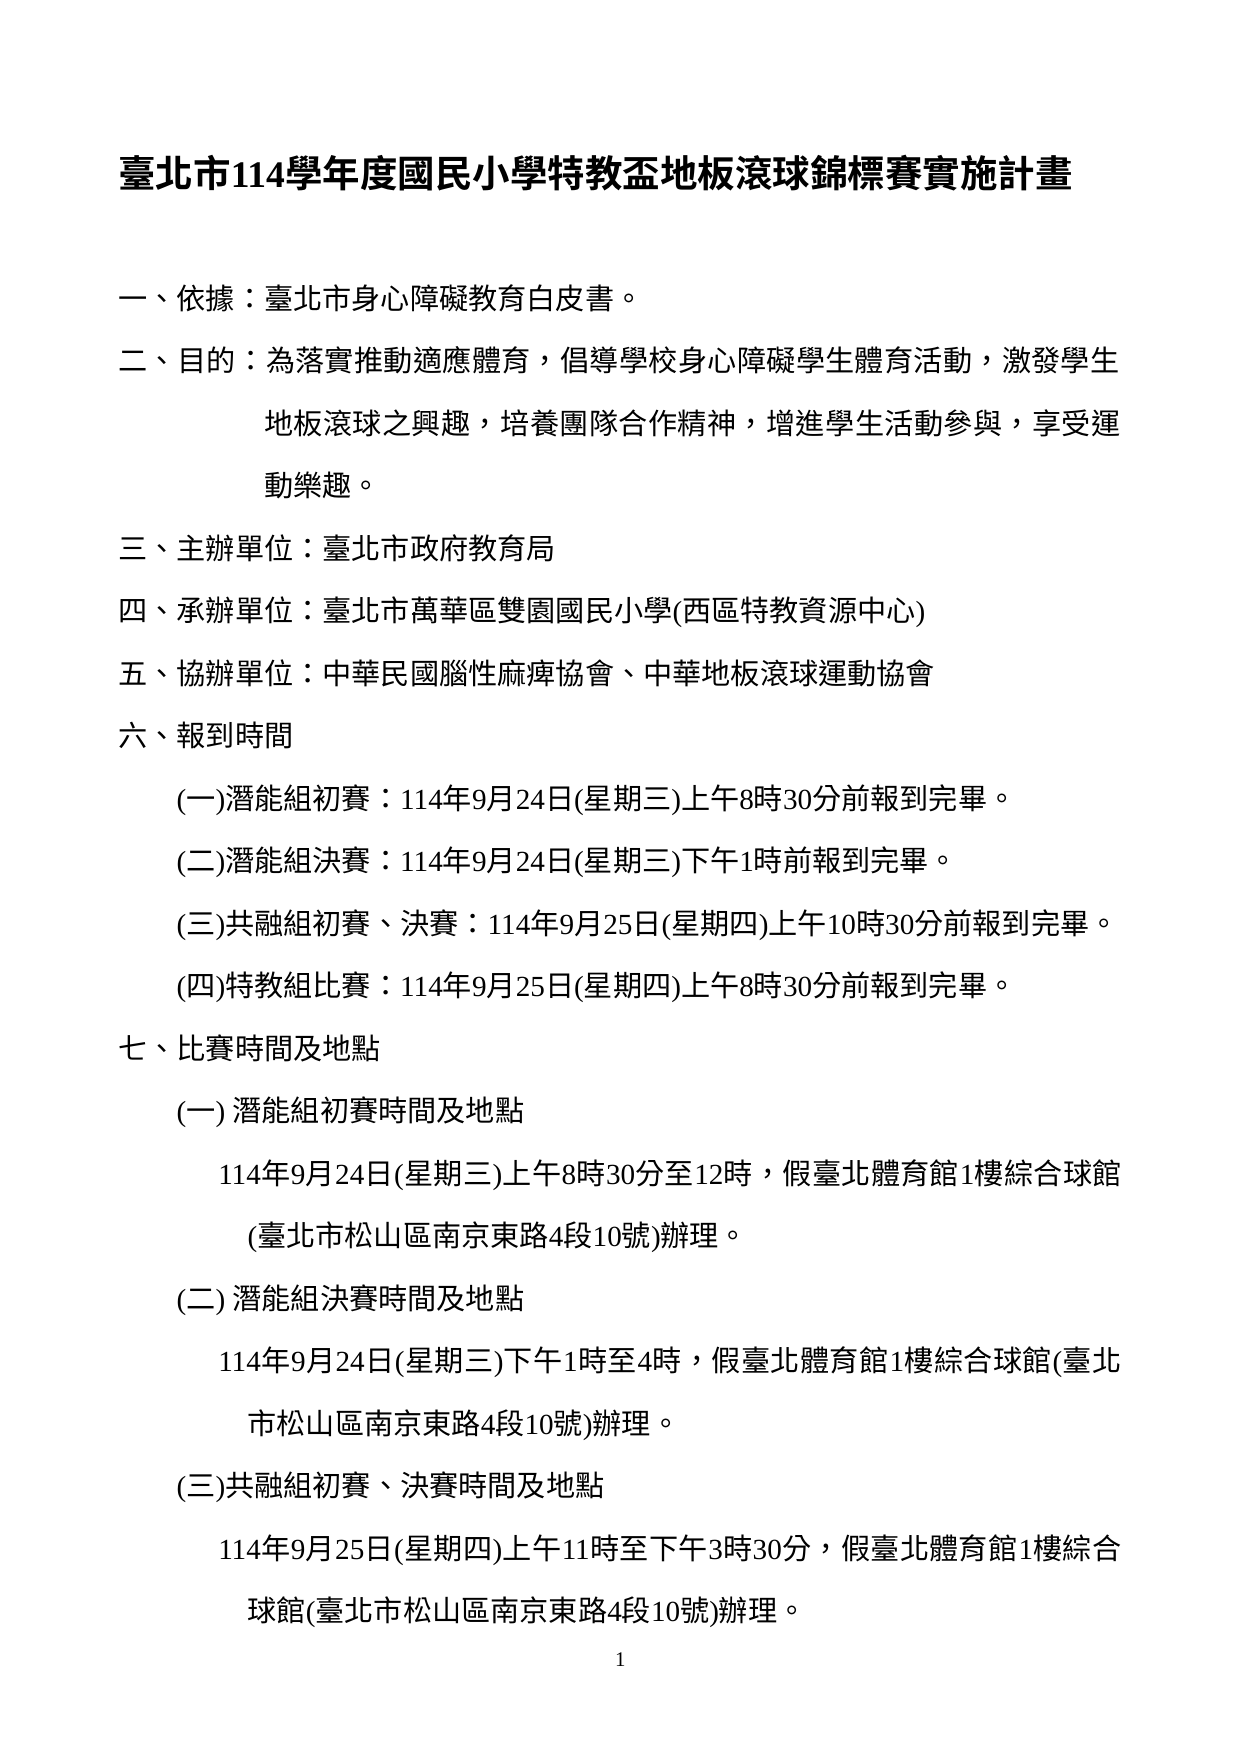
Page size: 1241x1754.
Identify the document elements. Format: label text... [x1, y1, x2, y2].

text 四、承辦單位：臺北市萬華區雙園國民小學(西區特教資源中心) [118, 567, 1122, 630]
text 114年9月25日(星期四)上午11時至下午3時30分，假臺北體育館1樓綜合球館(臺北市松山區南京東路4段10號)辦理。 [218, 1505, 1122, 1630]
text 一、依據：臺北市身心障礙教育白皮書。 [118, 255, 1122, 317]
text 六、報到時間 [118, 692, 1122, 755]
text 114年9月24日(星期三)下午1時至4時，假臺北體育館1樓綜合球館(臺北市松山區南京東路4段10號)辦理。 [218, 1317, 1122, 1442]
text 五、協辦單位：中華民國腦性麻痺協會、中華地板滾球運動協會 [118, 630, 1122, 692]
text (三)共融組初賽、決賽時間及地點 [118, 1442, 1122, 1505]
text 114年9月24日(星期三)上午8時30分至12時，假臺北體育館1樓綜合球館(臺北市松山區南京東路4段10號)辦理。 [218, 1130, 1122, 1255]
text (三)共融組初賽、決賽：114年9月25日(星期四)上午10時30分前報到完畢。 [118, 880, 1122, 942]
text 臺北市114學年度國民小學特教盃地板滾球錦標賽實施計畫 [118, 130, 1122, 192]
text 二、目的：為落實推動適應體育，倡導學校身心障礙學生體育活動，激發學生地板滾球之興趣，培養團隊合作精神，增進學生活動參與，享受運動樂趣。 [118, 317, 1122, 505]
text (二) 潛能組決賽時間及地點 [118, 1255, 1122, 1317]
text (二)潛能組決賽：114年9月24日(星期三)下午1時前報到完畢。 [118, 817, 1122, 880]
text 三、主辦單位：臺北市政府教育局 [118, 505, 1122, 567]
text (一) 潛能組初賽時間及地點 [118, 1067, 1122, 1130]
text (四)特教組比賽：114年9月25日(星期四)上午8時30分前報到完畢。 [118, 942, 1122, 1005]
text 七、比賽時間及地點 [118, 1005, 1122, 1067]
text (一)潛能組初賽：114年9月24日(星期三)上午8時30分前報到完畢。 [118, 755, 1122, 817]
